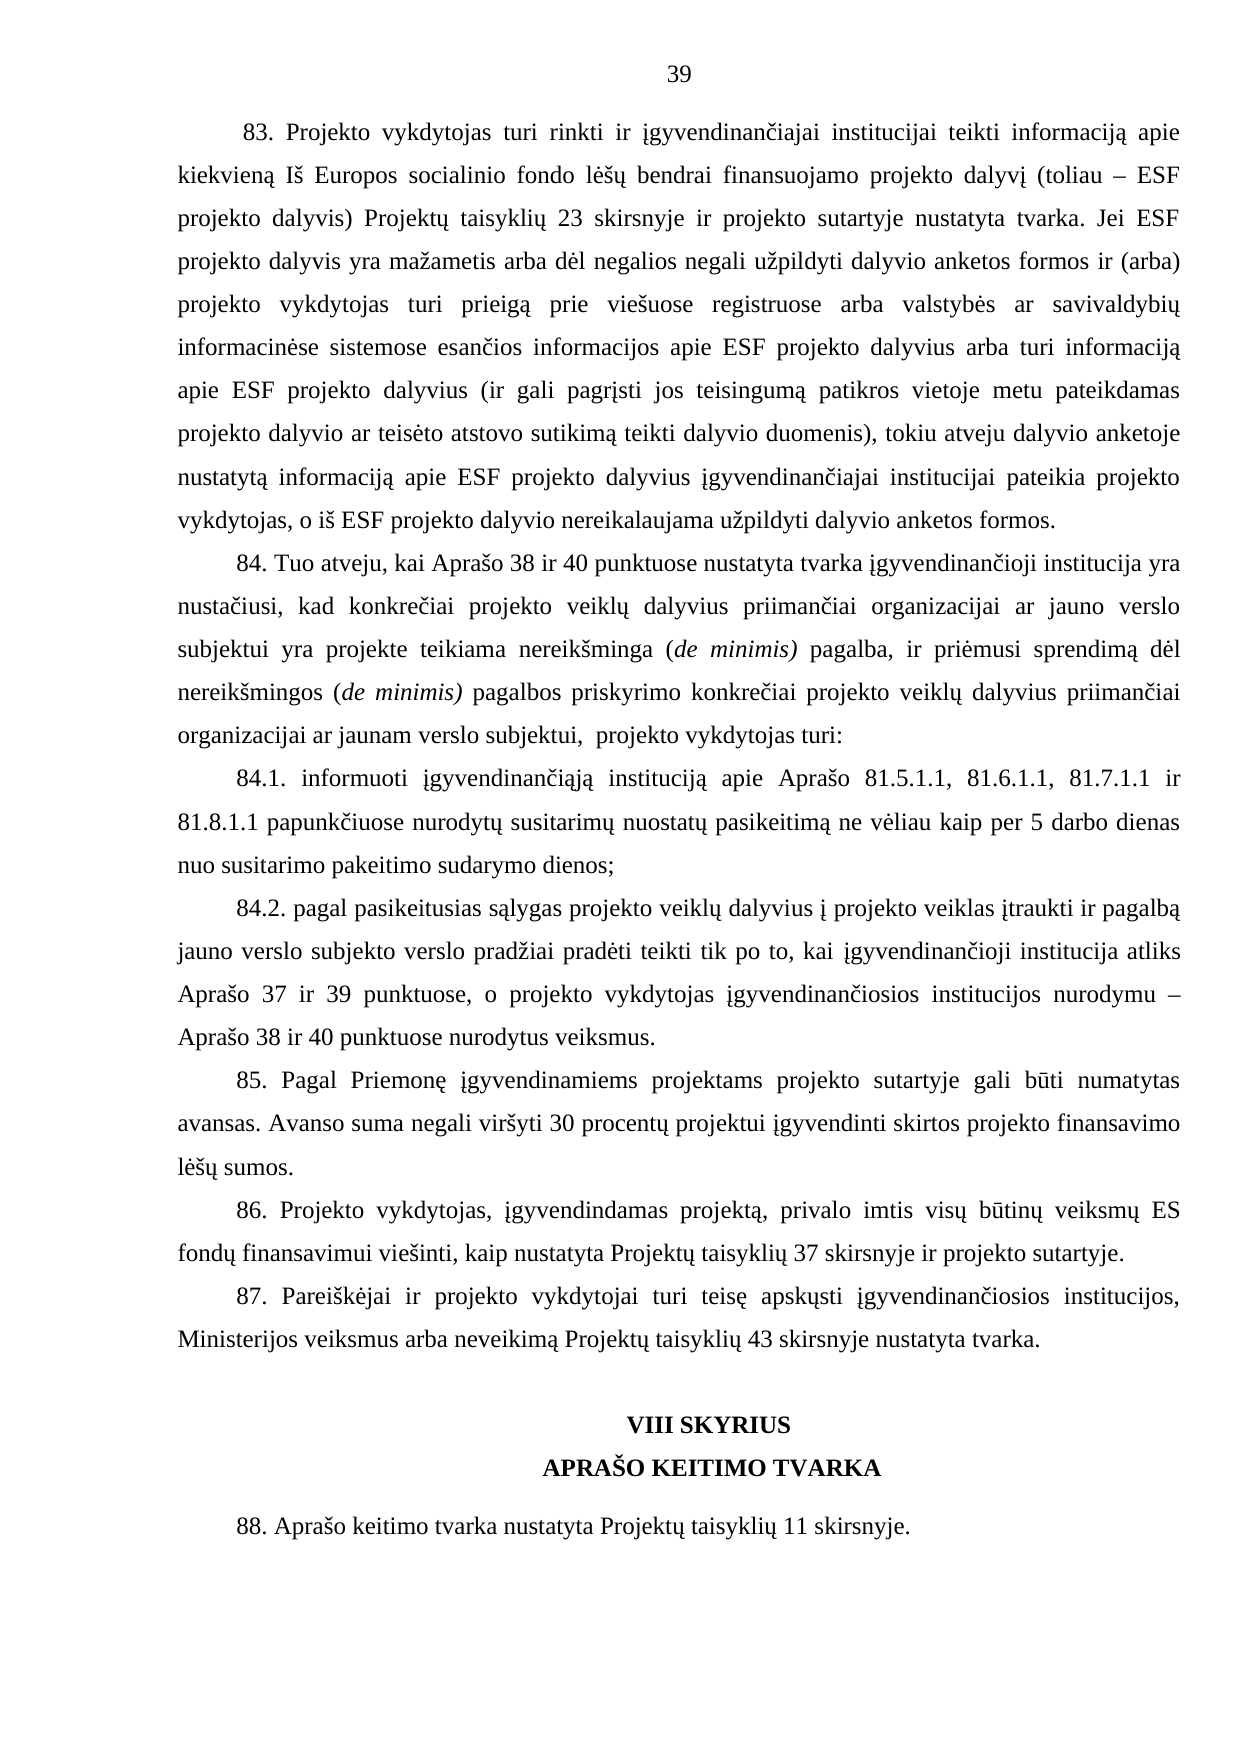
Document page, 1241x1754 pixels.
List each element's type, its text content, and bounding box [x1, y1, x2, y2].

text 88. Aprašo keitimo tvarka nustatyta Projektų taisyklių 11 skirsnyje. [236, 1511, 1181, 1540]
text 84. Tuo atveju, kai Aprašo 38 ir 40 punktuose nustatyta tvarka įgyvendinančioji institucija yra nustačiusi, kad konkrečiai projekto veiklų dalyvius priimančiai organizacijai ar jauno verslo subjektui yra projekte teikiama nereikšminga (de minimis) pagalba, ir priėmusi sprendimą dėl nereikšmingos (de minimis) pagalbos priskyrimo konkrečiai projekto veiklų dalyvius priimančiai organizacijai ar jaunam verslo subjektui, projekto vykdytojas turi: [177, 548, 1181, 749]
text 86. Projekto vykdytojas, įgyvendindamas projektą, privalo imtis visų būtinų veiksmų ES fondų finansavimui viešinti, kaip nustatyta Projektų taisyklių 37 skirsnyje ir projekto sutartyje. [177, 1195, 1181, 1267]
text 87. Pareiškėjai ir projekto vykdytojai turi teisę apskųsti įgyvendinančiosios institucijos, Ministerijos veiksmus arba neveikimą Projektų taisyklių 43 skirsnyje nustatyta tvarka. [177, 1281, 1181, 1353]
text 83. Projekto vykdytojas turi rinkti ir įgyvendinančiajai institucijai teikti informaciją apie kiekvieną Iš Europos socialinio fondo lėšų bendrai finansuojamo projekto dalyvį (toliau – ESF projekto dalyvis) Projektų taisyklių 23 skirsnyje ir projekto sutartyje nustatyta tvarka. Jei ESF projekto dalyvis yra mažametis arba dėl negalios negali užpildyti dalyvio anketos formos ir (arba) projekto vykdytojas turi prieigą prie viešuose registruose arba valstybės ar savivaldybių informacinėse sistemose esančios informacijos apie ESF projekto dalyvius arba turi informaciją apie ESF projekto dalyvius (ir gali pagrįsti jos teisingumą patikros vietoje metu pateikdamas projekto dalyvio ar teisėto atstovo sutikimą teikti dalyvio duomenis), tokiu atveju dalyvio anketoje nustatytą informaciją apie ESF projekto dalyvius įgyvendinančiajai institucijai pateikia projekto vykdytojas, o iš ESF projekto dalyvio nereikalaujama užpildyti dalyvio anketos formos. [177, 117, 1181, 533]
text 84.1. informuoti įgyvendinančiąją instituciją apie Aprašo 81.5.1.1, 81.6.1.1, 81.7.1.1 ir 81.8.1.1 papunkčiuose nurodytų susitarimų nuostatų pasikeitimą ne vėliau kaip per 5 darbo dienas nuo susitarimo pakeitimo sudarymo dienos; [177, 763, 1181, 878]
text APRAŠO KEITIMO TVARKA [177, 1453, 1181, 1482]
text 85. Pagal Priemonę įgyvendinamiems projektams projekto sutartyje gali būti numatytas avansas. Avanso suma negali viršyti 30 procentų projektui įgyvendinti skirtos projekto finansavimo lėšų sumos. [177, 1065, 1181, 1180]
text 84.2. pagal pasikeitusias sąlygas projekto veiklų dalyvius į projekto veiklas įtraukti ir pagalbą jauno verslo subjekto verslo pradžiai pradėti teikti tik po to, kai įgyvendinančioji institucija atliks Aprašo 37 ir 39 punktuose, o projekto vykdytojas įgyvendinančiosios institucijos nurodymu – Aprašo 38 ir 40 punktuose nurodytus veiksmus. [177, 893, 1181, 1051]
text VIII SKYRIUS [177, 1410, 1181, 1439]
